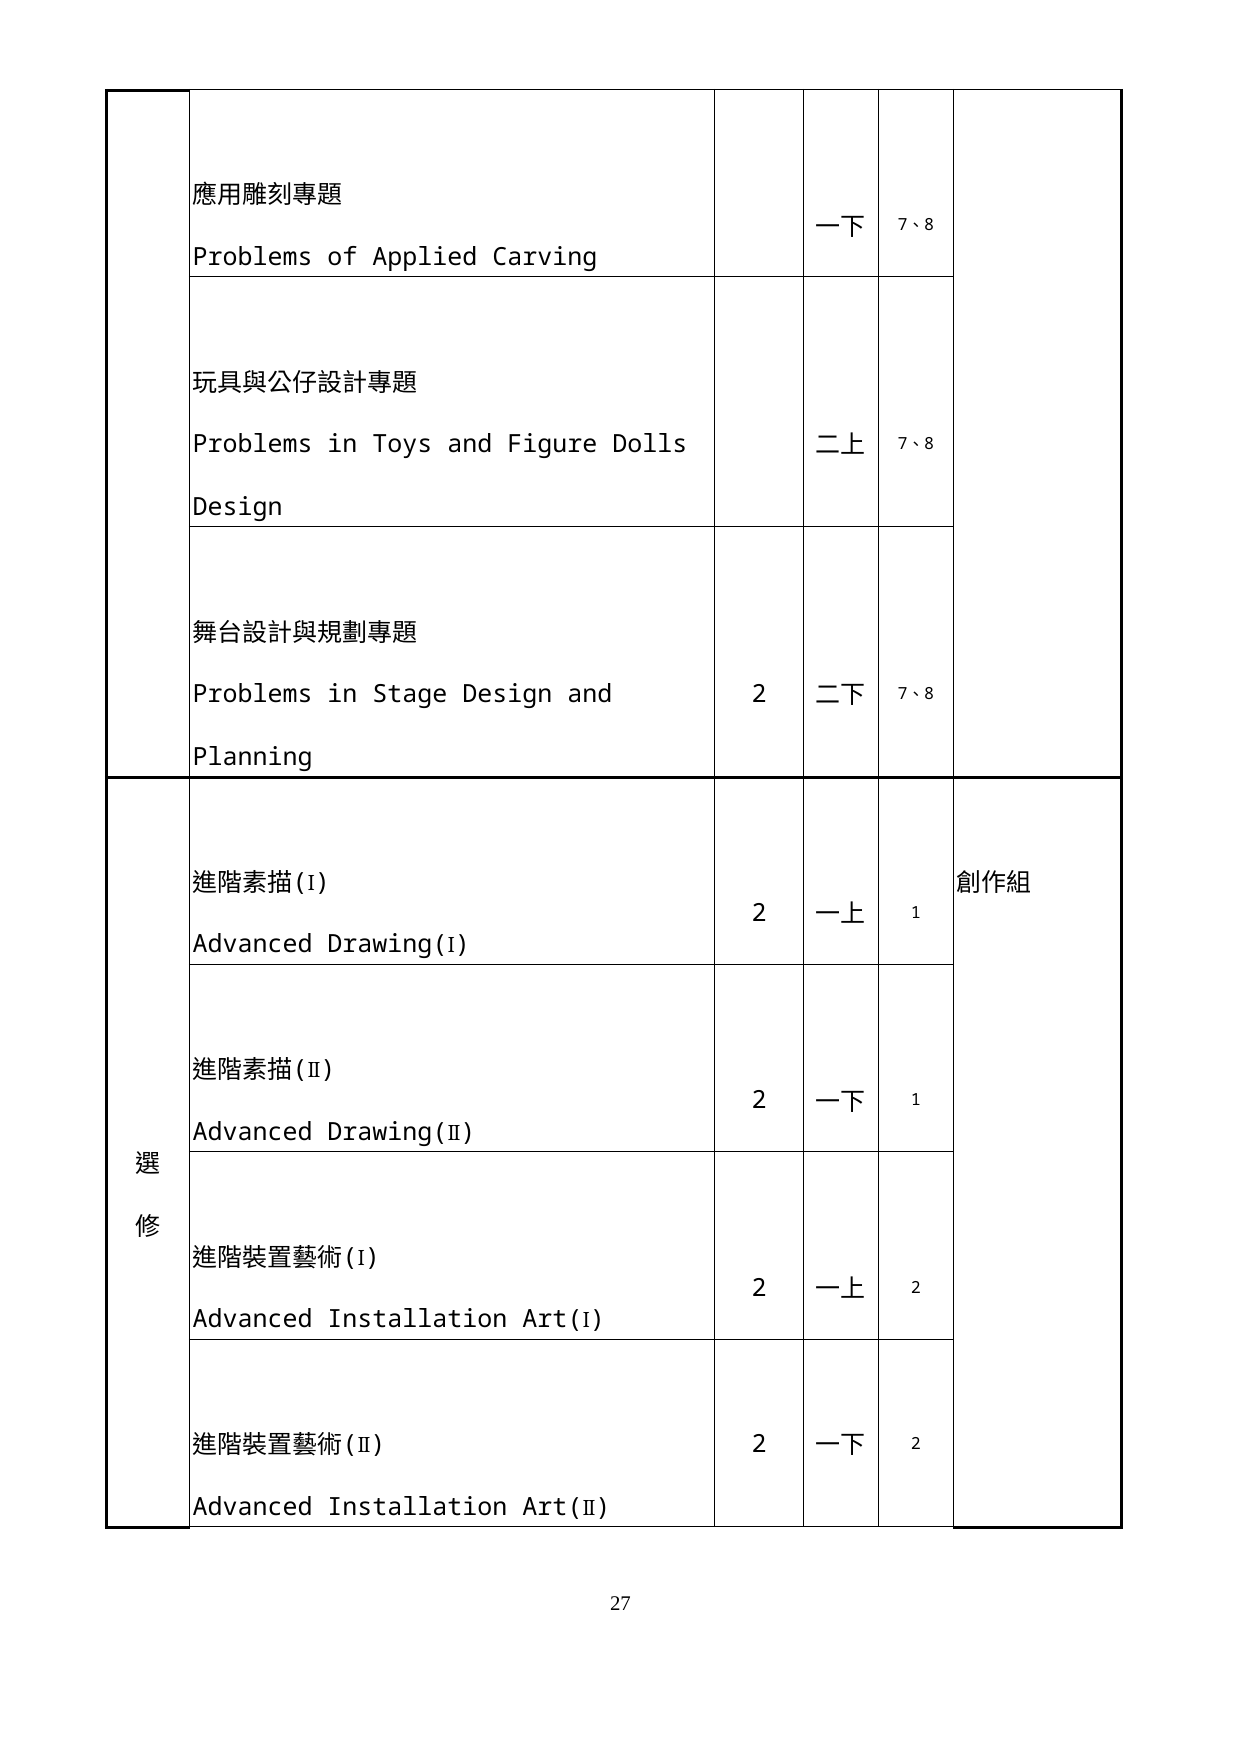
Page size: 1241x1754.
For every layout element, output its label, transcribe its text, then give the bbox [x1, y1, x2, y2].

table_cell 一上 [804, 779, 878, 964]
table_cell 進階裝置藝術(Ⅱ) Advanced Installation Art(Ⅱ) [190, 1340, 714, 1526]
table_cell 7、8 [879, 527, 953, 776]
table_cell [954, 90, 1120, 776]
table_cell 2 [715, 1340, 803, 1526]
table_cell 2 [715, 1152, 803, 1339]
table_cell 1 [879, 779, 953, 964]
table_cell [108, 92, 189, 776]
table_cell 進階裝置藝術(Ⅰ) Advanced Installation Art(Ⅰ) [190, 1152, 714, 1339]
table_cell 2 [879, 1152, 953, 1339]
table_cell 二下 [804, 527, 878, 776]
table_cell 進階素描(Ⅰ) Advanced Drawing(Ⅰ) [190, 779, 714, 964]
table_cell 2 [715, 527, 803, 776]
table_cell 一下 [804, 965, 878, 1151]
table_cell 應用雕刻專題 Problems of Applied Carving [190, 90, 714, 276]
table_cell 2 [715, 779, 803, 964]
table_cell 7、8 [879, 90, 953, 276]
table_cell 舞台設計與規劃專題 Problems in Stage Design and Planning [190, 527, 714, 776]
table_cell [715, 277, 803, 526]
table_cell 一下 [804, 1340, 878, 1526]
table_cell 二上 [804, 277, 878, 526]
table_cell [715, 90, 803, 276]
table_cell 一下 [804, 90, 878, 276]
table_cell 7、8 [879, 277, 953, 526]
table_cell 進階素描(Ⅱ) Advanced Drawing(Ⅱ) [190, 965, 714, 1151]
table_cell 一上 [804, 1152, 878, 1339]
table_cell 2 [879, 1340, 953, 1526]
table_cell 2 [715, 965, 803, 1151]
table_cell 選 修 [108, 779, 189, 1526]
table_cell 創作組 [954, 779, 1120, 1526]
table_cell 1 [879, 965, 953, 1151]
table_cell 玩具與公仔設計專題 Problems in Toys and Figure Dolls Design [190, 277, 714, 526]
